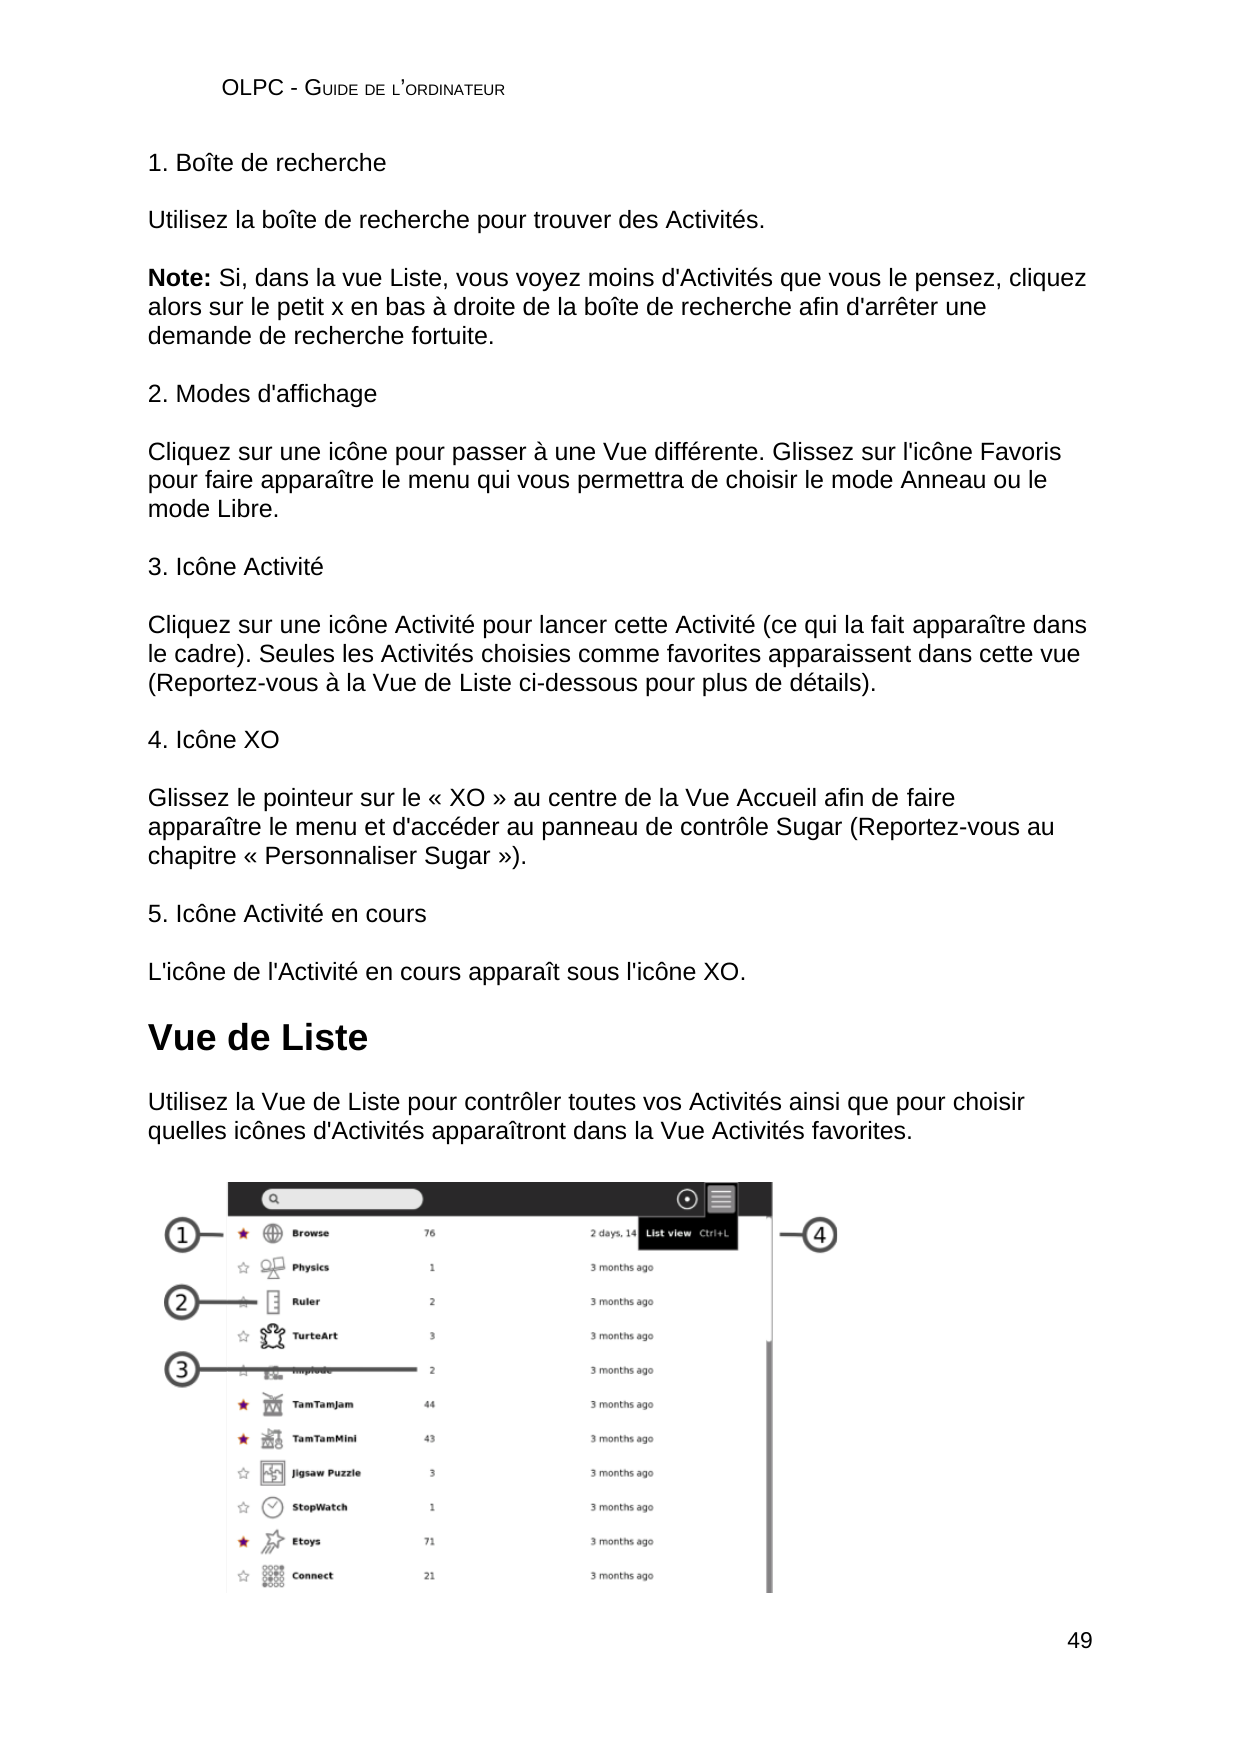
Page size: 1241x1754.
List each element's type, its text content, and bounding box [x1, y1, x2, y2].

text Utilisez la boîte de recherche pour trouver des Activités. [148, 206, 1092, 234]
text Glissez le pointeur sur le « XO » au centre de la Vue Accueil afin de faire apparaître le menu et d'accéder au panneau de contrôle Sugar (Reportez-vous au chapitre « Personnaliser Sugar »). [148, 783, 1092, 870]
text Utilisez la Vue de Liste pour contrôler toutes vos Activités ainsi que pour choisir quelles icônes d'Activités apparaîtront dans la Vue Activités favorites. [148, 1087, 1092, 1144]
text 5. Icône Activité en cours [148, 899, 1092, 928]
text 3. Icône Activité [148, 552, 1092, 581]
text Note: Si, dans la vue Liste, vous voyez moins d'Activités que vous le pensez, cliquez alors sur le petit x en bas à droite de la boîte de recherche afin d'arrêter une demande de recherche fortuite. [148, 263, 1092, 350]
text 1. Boîte de recherche [148, 148, 1092, 176]
picture [164, 1182, 838, 1593]
text Cliquez sur une icône Activité pour lancer cette Activité (ce qui la fait apparaître dans le cadre). Seules les Activités choisies comme favorites apparaissent dans cette vue (Reportez-vous à la Vue de Liste ci-dessous pour plus de détails). [148, 610, 1092, 696]
text Vue de Liste [148, 1015, 1092, 1058]
text Cliquez sur une icône pour passer à une Vue différente. Glissez sur l'icône Favoris pour faire apparaître le menu qui vous permettra de choisir le mode Anneau ou le mode Libre. [148, 437, 1092, 523]
text L'icône de l'Activité en cours apparaît sous l'icône XO. [148, 957, 1092, 986]
text 4. Icône XO [148, 726, 1092, 754]
text 2. Modes d'affichage [148, 379, 1092, 408]
